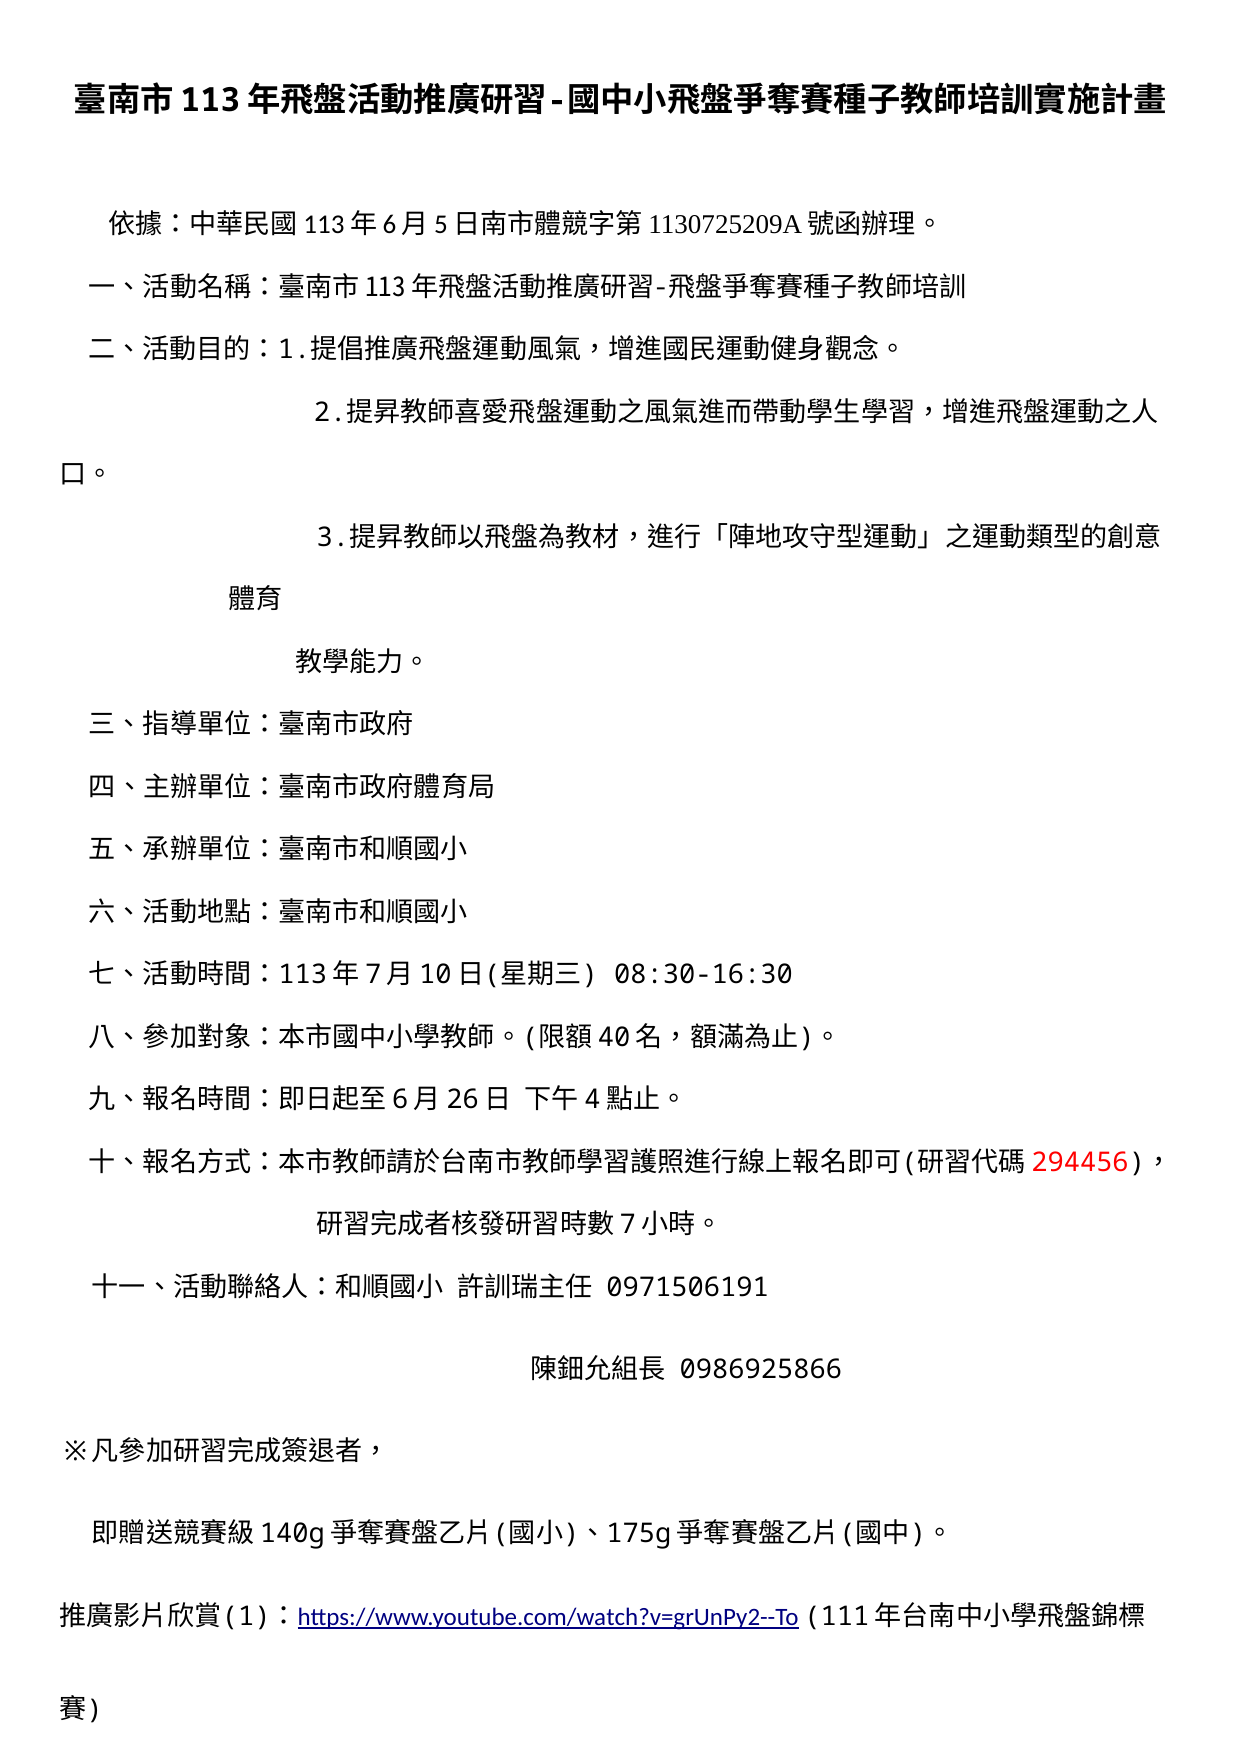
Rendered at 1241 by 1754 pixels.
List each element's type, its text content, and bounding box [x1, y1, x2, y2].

text 一、活動名稱：臺南市113年飛盤活動推廣研習-飛盤爭奪賽種子教師培訓 [88, 243, 1181, 305]
text 3.提昇教師以飛盤為教材，進行「陣地攻守型運動」之運動類型的創意體育 [89, 493, 1181, 618]
text 陳鈿允組長 0986925866 [59, 1325, 1181, 1388]
text 二、活動目的：1.提倡推廣飛盤運動風氣，增進國民運動健身觀念。 [88, 305, 1181, 368]
text 七、活動時間：113年7月10日(星期三) 08:30-16:30 [88, 930, 1181, 993]
text 研習完成者核發研習時數7小時。 [88, 1180, 1181, 1243]
text 依據：中華民國113年6月5日南市體競字第1130725209A號函辦理。 [59, 180, 1181, 243]
text 四、主辦單位：臺南市政府體育局 [88, 743, 1181, 805]
text 2.提昇教師喜愛飛盤運動之風氣進而帶動學生學習，增進飛盤運動之人口。 [59, 368, 1181, 493]
text 臺南市113年飛盤活動推廣研習-國中小飛盤爭奪賽種子教師培訓實施計畫 [59, 55, 1181, 118]
text 九、報名時間：即日起至6月26日 下午4點止。 [88, 1055, 1181, 1118]
text 六、活動地點：臺南市和順國小 [88, 868, 1181, 930]
text 十、報名方式：本市教師請於台南市教師學習護照進行線上報名即可(研習代碼294456)， [88, 1118, 1181, 1180]
text ※凡參加研習完成簽退者， [59, 1407, 1181, 1470]
text 教學能力。 [214, 618, 1181, 680]
text 推廣影片欣賞(1)：https://www.youtube.com/watch?v=grUnPy2--To (111年台南中小學飛盤錦標賽) [59, 1572, 1181, 1728]
text 即贈送競賽級140g爭奪賽盤乙片(國小)、175g爭奪賽盤乙片(國中)。 [59, 1489, 1181, 1552]
text 五、承辦單位：臺南市和順國小 [88, 805, 1181, 868]
text 十一、活動聯絡人：和順國小 許訓瑞主任 0971506191 [59, 1243, 1181, 1305]
text 八、參加對象：本市國中小學教師。(限額40名，額滿為止)。 [88, 993, 1181, 1055]
text 三、指導單位：臺南市政府 [88, 680, 1181, 743]
